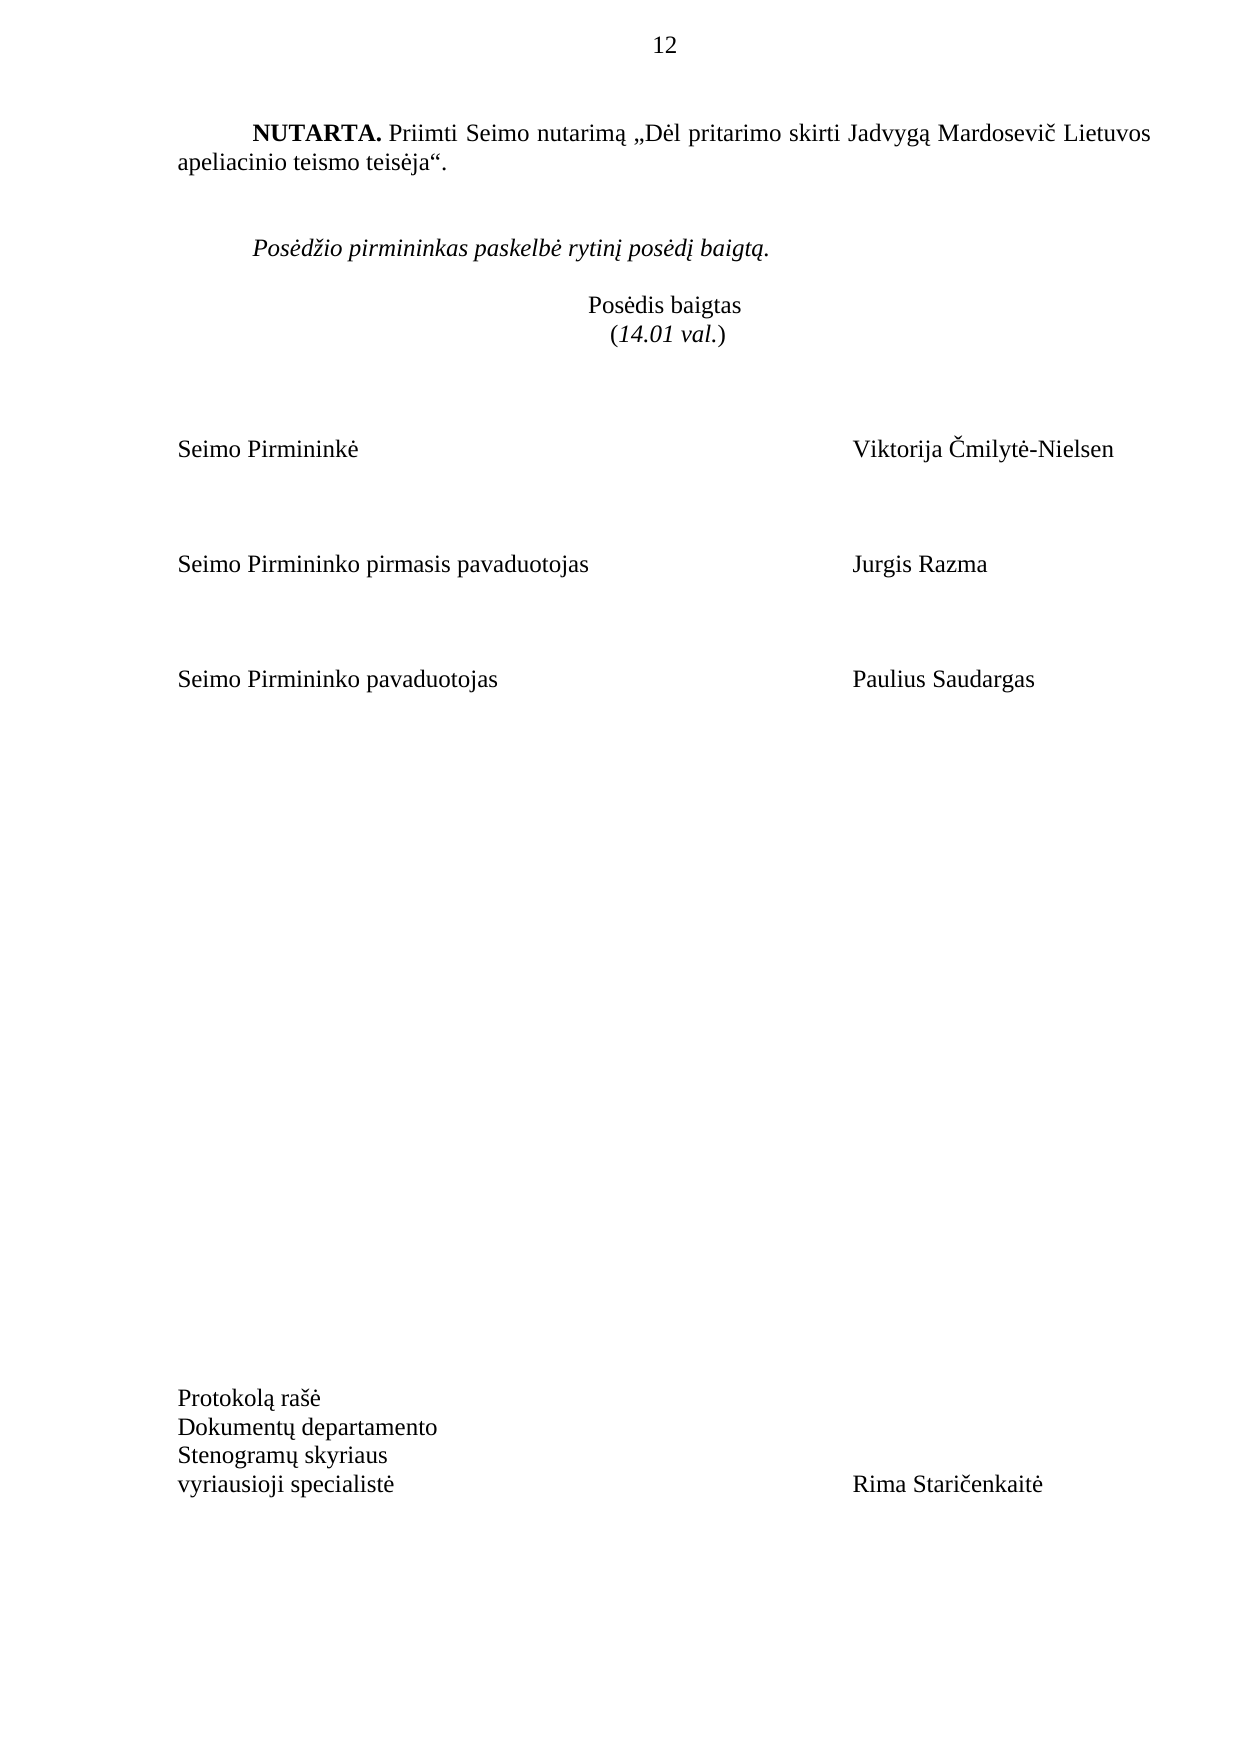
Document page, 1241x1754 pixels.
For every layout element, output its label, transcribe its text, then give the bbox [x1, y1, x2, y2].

text Posėdžio pirmininkas paskelbė rytinį posėdį baigtą. [177, 233, 1152, 262]
text Stenogramų skyriaus [177, 1441, 1152, 1469]
text vyriausioji specialistė Rima Staričenkaitė [177, 1469, 1152, 1498]
text Dokumentų departamento [177, 1412, 1152, 1441]
text (14.01 val.) [177, 319, 1152, 348]
text Seimo Pirmininkė Viktorija Čmilytė-Nielsen [177, 434, 1152, 463]
text Protokolą rašė [177, 1383, 1152, 1412]
text Seimo Pirmininko pavaduotojas Paulius Saudargas [177, 664, 1152, 693]
text Posėdis baigtas [177, 291, 1152, 319]
text NUTARTA. Priimti Seimo nutarimą „Dėl pritarimo skirti Jadvygą Mardosevič Lietuvos apeliacinio teismo teisėja“. [177, 118, 1152, 176]
text Seimo Pirmininko pirmasis pavaduotojas Jurgis Razma [177, 549, 1152, 578]
